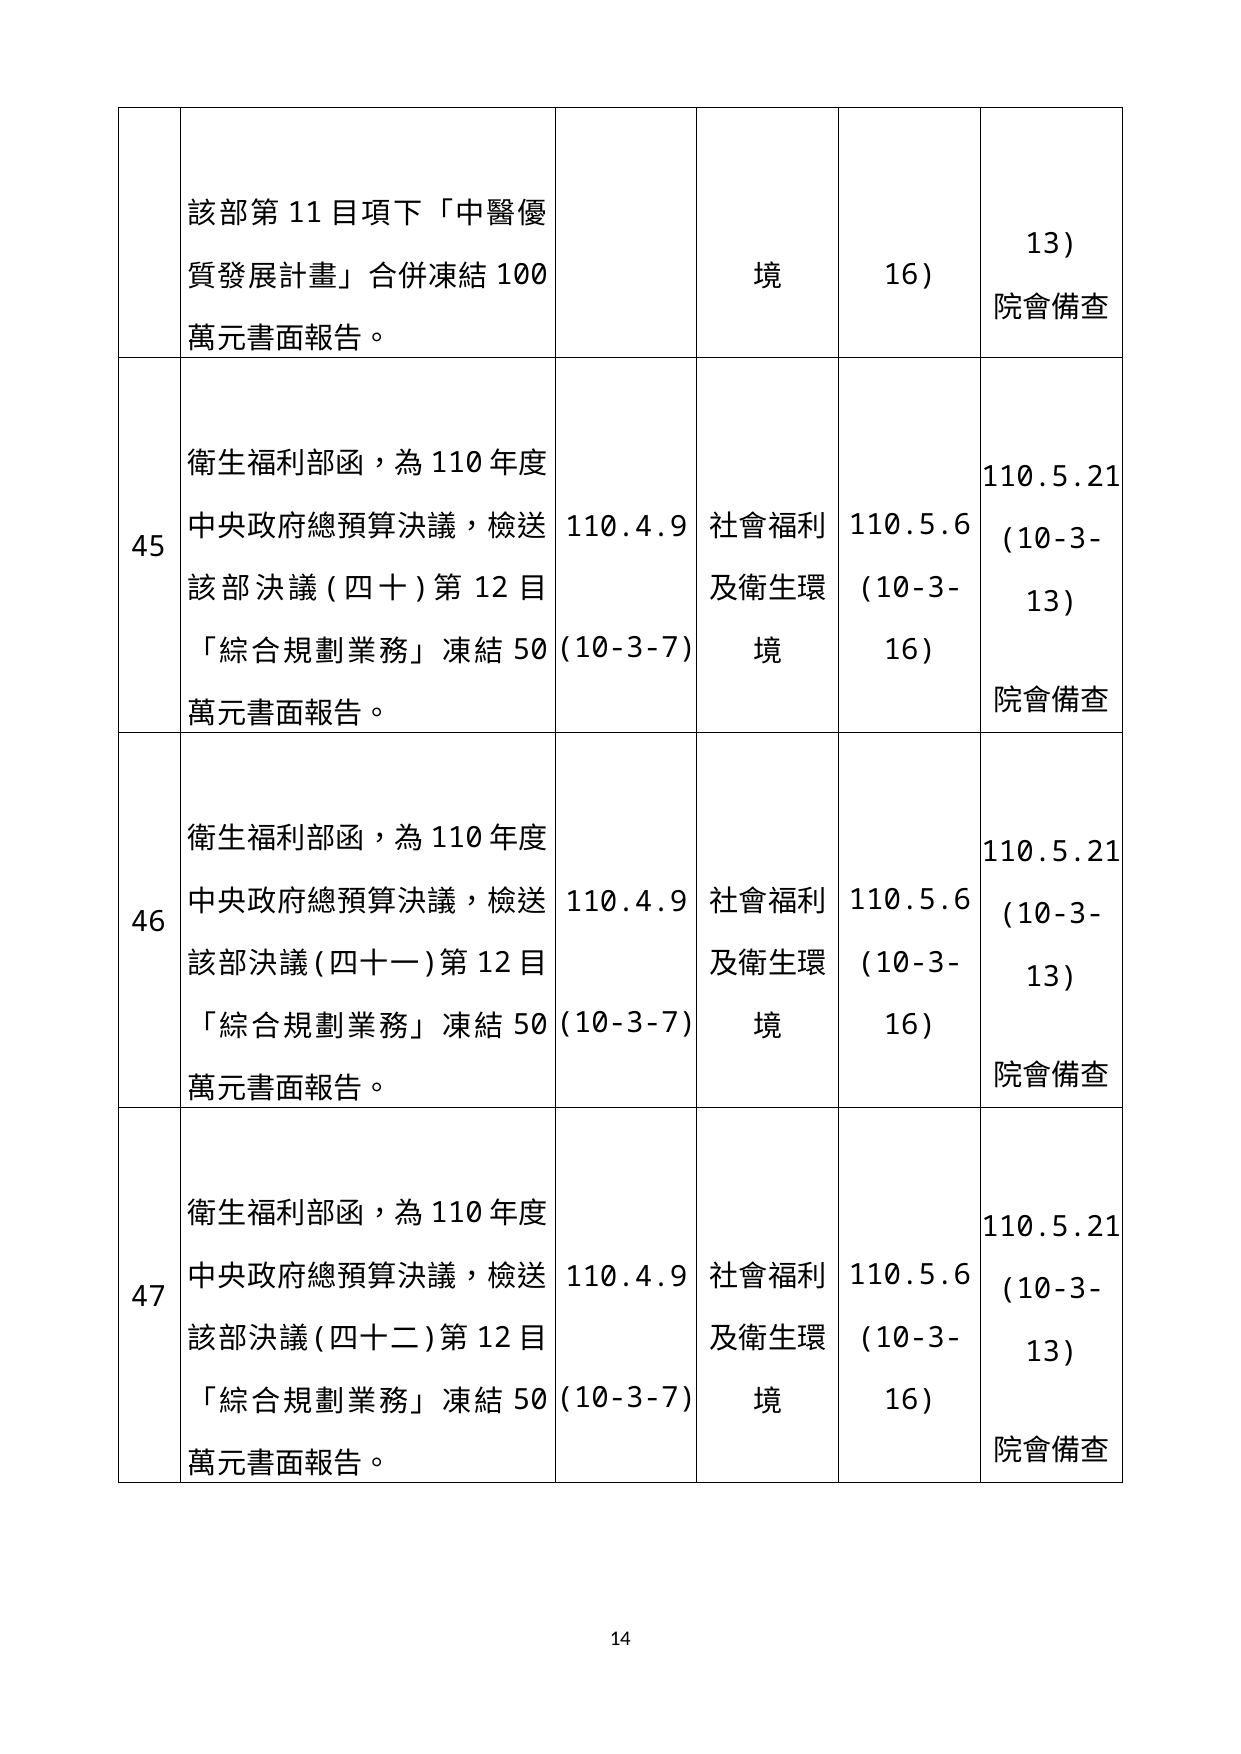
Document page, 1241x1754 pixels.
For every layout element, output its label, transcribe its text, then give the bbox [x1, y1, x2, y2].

table_cell 110.4.9 (10-3-7) [556, 1108, 696, 1482]
table_cell 衛生福利部函，為110年度中央政府總預算決議，檢送該部決議(四十二)第12目「綜合規劃業務」凍結50萬元書面報告。 [181, 1108, 555, 1482]
table_cell 110.5.21 (10-3-13) 院會備查 [981, 358, 1122, 732]
table_cell [119, 358, 180, 732]
table_cell [119, 1108, 180, 1482]
table_cell 境 [697, 108, 838, 357]
table_cell [119, 108, 180, 357]
table_cell [119, 733, 180, 1107]
table_cell 衛生福利部函，為110年度中央政府總預算決議，檢送該部決議(四十)第12目「綜合規劃業務」凍結50萬元書面報告。 [181, 358, 555, 732]
table_cell [556, 108, 696, 357]
table_cell 110.5.21 (10-3-13) 院會備查 [981, 1108, 1122, 1482]
table_cell 110.4.9 (10-3-7) [556, 733, 696, 1107]
table_cell 110.5.21 (10-3-13) 院會備查 [981, 733, 1122, 1107]
table_cell 社會福利及衛生環境 [697, 733, 838, 1107]
table_cell 110.4.9 (10-3-7) [556, 358, 696, 732]
table_cell 16) [839, 108, 980, 357]
table_cell 13) 院會備查 [981, 108, 1122, 357]
table_cell 社會福利及衛生環境 [697, 1108, 838, 1482]
table_cell 110.5.6 (10-3-16) [839, 1108, 980, 1482]
table_cell 社會福利及衛生環境 [697, 358, 838, 732]
table_cell 110.5.6 (10-3-16) [839, 733, 980, 1107]
table_cell 衛生福利部函，為110年度中央政府總預算決議，檢送該部決議(四十一)第12目「綜合規劃業務」凍結50萬元書面報告。 [181, 733, 555, 1107]
table_cell 該部第11目項下「中醫優質發展計畫」合併凍結100萬元書面報告。 [181, 108, 555, 357]
table_cell 110.5.6 (10-3-16) [839, 358, 980, 732]
